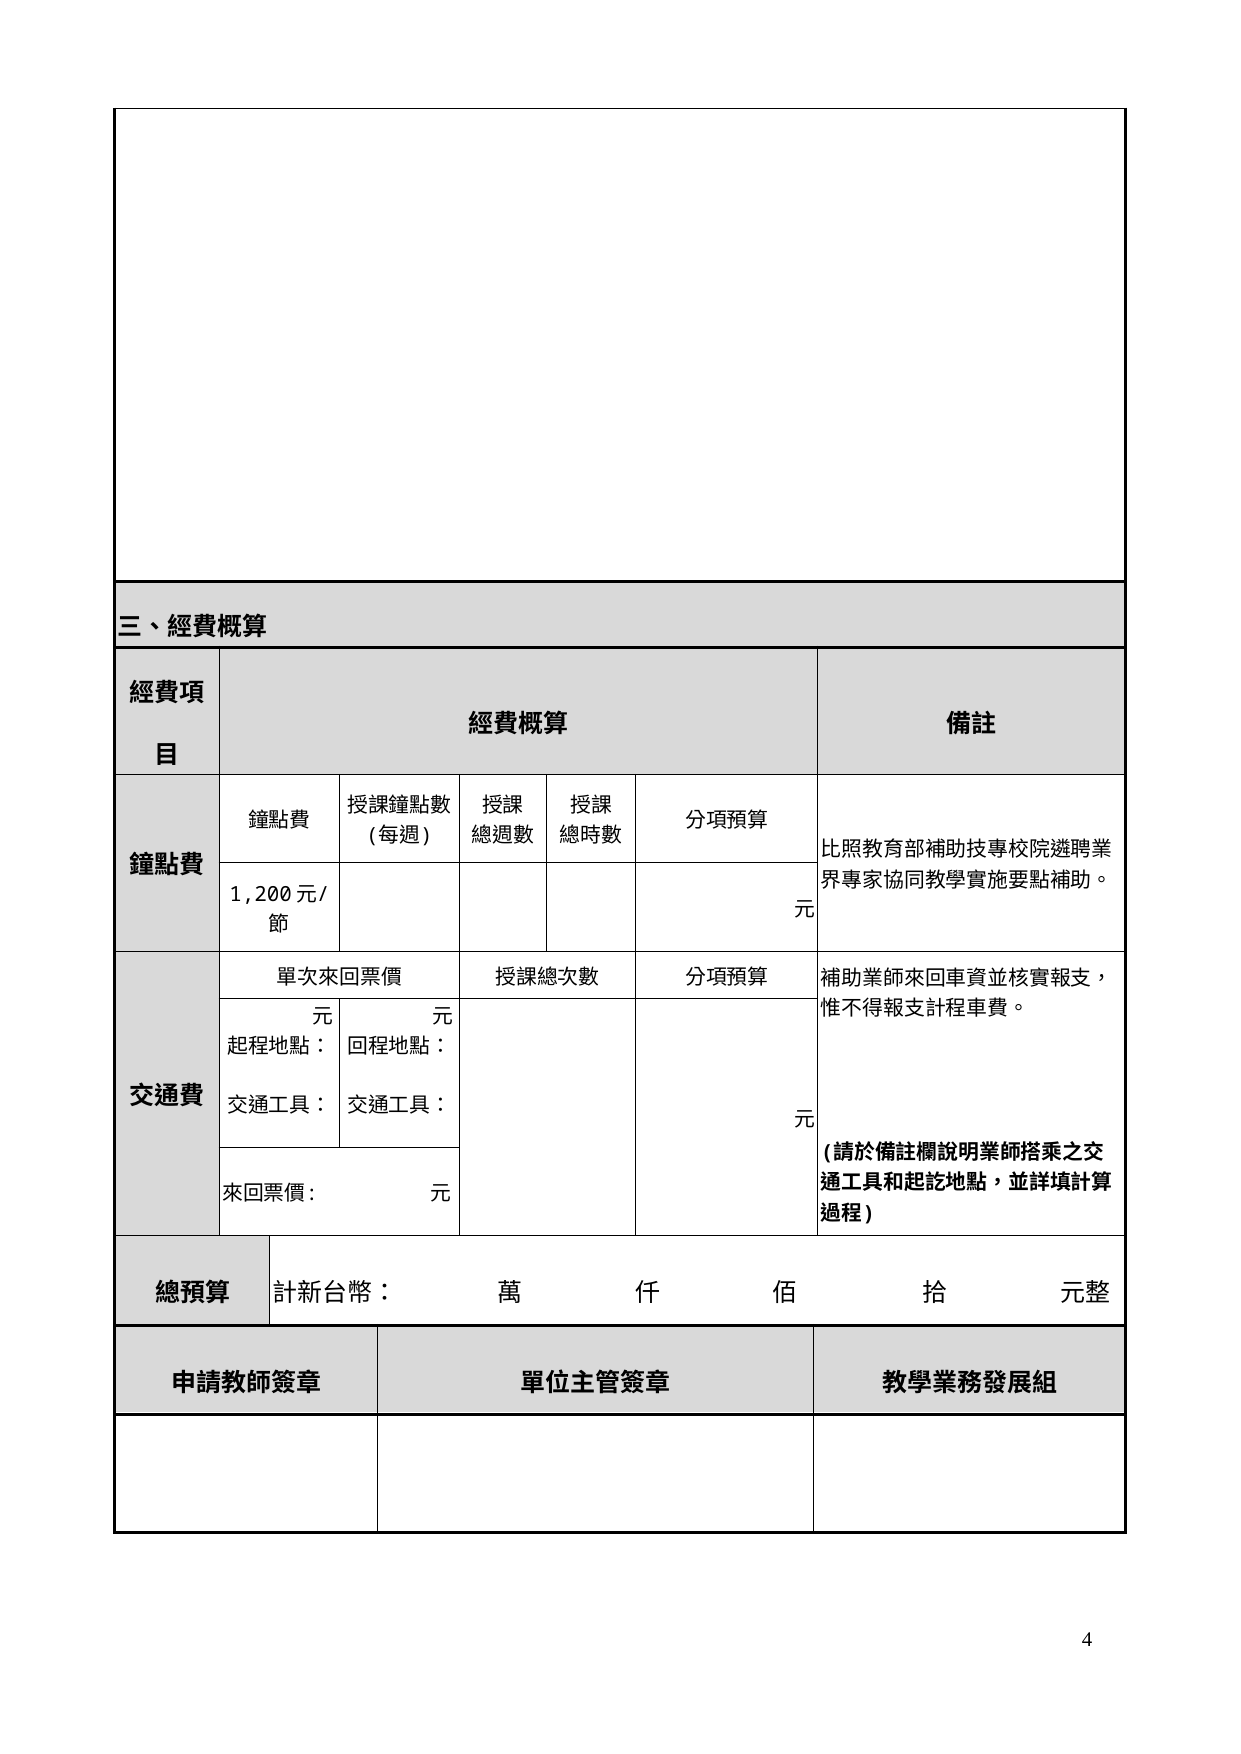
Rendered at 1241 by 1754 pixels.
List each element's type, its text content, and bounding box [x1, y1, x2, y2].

table_cell [116, 1416, 377, 1531]
table_cell 補助業師來回車資並核實報支，惟不得報支計程車費。 (請於備註欄說明業師搭乘之交通工具和起訖地點，並詳填計算過程) [818, 952, 1124, 1235]
table_cell 授課總次數 [460, 952, 635, 998]
table_cell 分項預算 [636, 952, 817, 998]
table_cell [116, 109, 1124, 580]
table_cell 授課鐘點數 (每週) [340, 775, 459, 862]
table_cell 教學業務發展組 [814, 1327, 1124, 1412]
table_cell [460, 863, 546, 951]
table_cell 交通費 [116, 952, 219, 1235]
table_cell [547, 863, 635, 951]
table_cell 元 [636, 999, 817, 1235]
table_cell 計新台幣： 萬 仟 佰 拾 元整 [270, 1236, 1124, 1324]
table_cell 元 起程地點： 交通工具： [220, 999, 339, 1147]
table_cell 比照教育部補助技專校院遴聘業界專家協同教學實施要點補助。 [818, 775, 1124, 951]
table_cell 經費項目 [116, 649, 219, 774]
table_cell 備註 [818, 649, 1124, 774]
table_cell 鐘點費 [116, 775, 219, 951]
table_cell 鐘點費 [220, 775, 339, 862]
table_cell 來回票價: 元 [220, 1148, 459, 1235]
table_cell 1,200元/節 [220, 863, 339, 951]
table_cell [340, 863, 459, 951]
table_cell 元 [636, 863, 817, 951]
table_cell 元 回程地點： 交通工具： [340, 999, 459, 1147]
table_cell [814, 1416, 1124, 1531]
table_cell 授課 總時數 [547, 775, 635, 862]
table_cell [378, 1416, 813, 1531]
table_cell 總預算 [116, 1236, 269, 1324]
table_cell 分項預算 [636, 775, 817, 862]
table_cell 三、經費概算 [116, 583, 1124, 646]
table_cell 單位主管簽章 [378, 1327, 813, 1412]
table_cell 授課 總週數 [460, 775, 546, 862]
table_cell 單次來回票價 [220, 952, 459, 998]
table_cell 經費概算 [220, 649, 817, 774]
table_cell 申請教師簽章 [116, 1327, 377, 1412]
table_cell [460, 999, 635, 1235]
